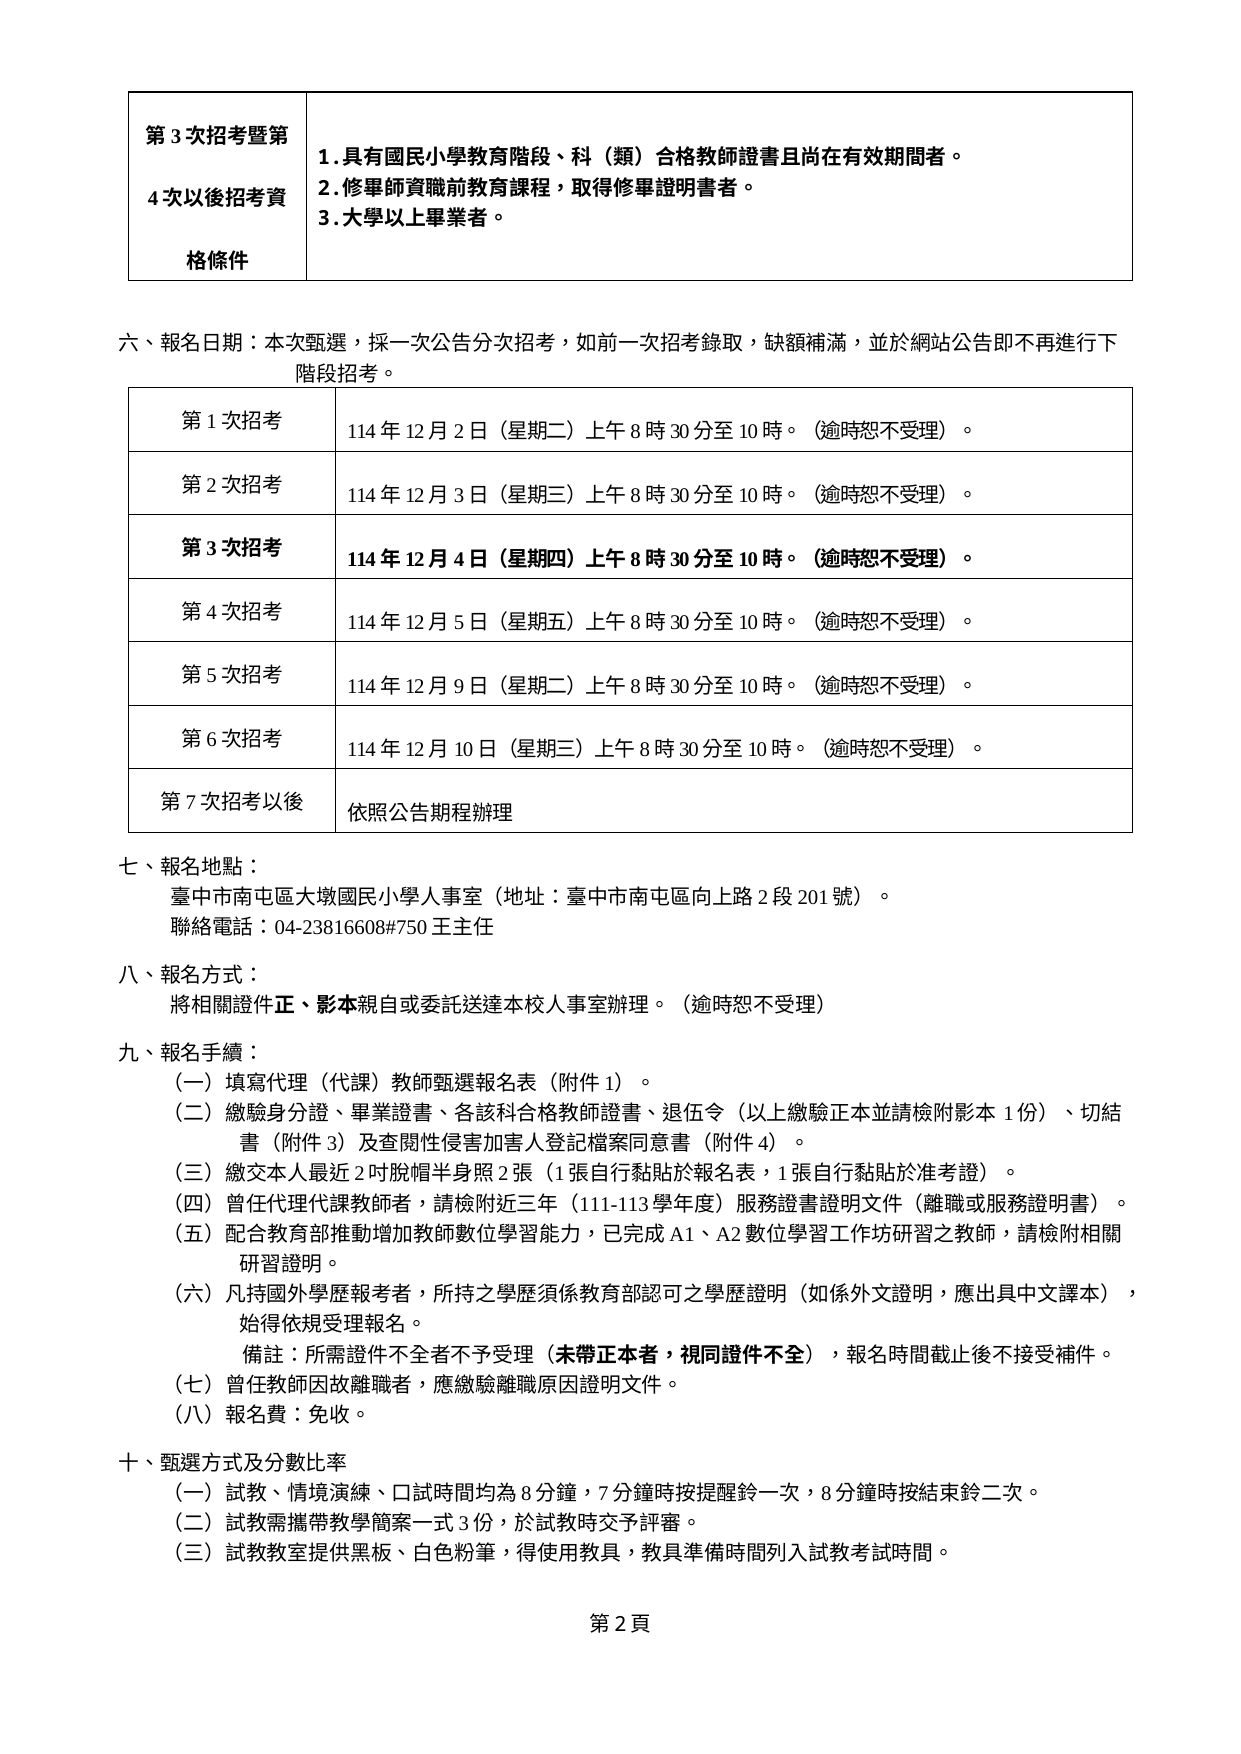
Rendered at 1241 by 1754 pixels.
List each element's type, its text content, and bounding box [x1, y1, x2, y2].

text 九、報名手續： [118, 1036, 1122, 1066]
text 六、報名日期：本次甄選，採一次公告分次招考，如前一次招考錄取，缺額補滿，並於網站公告即不再進行下階段招考。 [118, 327, 1122, 387]
text （一）試教、情境演練、口試時間均為8分鐘，7分鐘時按提醒鈴一次，8分鐘時按結束鈴二次。 [162, 1476, 1122, 1506]
table_cell 第3次招考 [129, 515, 335, 578]
table_cell 依照公告期程辦理 [336, 769, 1132, 832]
text （二）試教需攜帶教學簡案一式3份，於試教時交予評審。 [162, 1506, 1122, 1536]
text （五）配合教育部推動增加教師數位學習能力，已完成A1、A2數位學習工作坊研習之教師，請檢附相關研習證明。 [162, 1217, 1122, 1277]
text 臺中市南屯區大墩國民小學人事室（地址：臺中市南屯區向上路2段201號）。 [170, 880, 1122, 911]
text 將相關證件正、影本親自或委託送達本校人事室辦理。（逾時恕不受理） [170, 988, 1122, 1018]
text （四）曾任代理代課教師者，請檢附近三年（111-113學年度）服務證書證明文件（離職或服務證明書）。 [162, 1187, 1122, 1217]
table_cell 1.具有國民小學教育階段、科（類）合格教師證書且尚在有效期間者。 2.修畢師資職前教育課程，取得修畢證明書者。 3.大學以上畢業者。 [307, 93, 1132, 280]
table_header 第1次招考 [129, 388, 335, 451]
text （二）繳驗身分證、畢業證書、各該科合格教師證書、退伍令（以上繳驗正本並請檢附影本1份）、切結書（附件3）及查閱性侵害加害人登記檔案同意書（附件4）。 [162, 1096, 1122, 1157]
table_cell 第6次招考 [129, 706, 335, 768]
text （一）填寫代理（代課）教師甄選報名表（附件1）。 [162, 1066, 1122, 1096]
text 八、報名方式： [118, 958, 1122, 988]
text 七、報名地點： [118, 850, 1122, 880]
table_cell 第2次招考 [129, 452, 335, 514]
table_header 114年12月2日（星期二）上午8時30分至10時。（逾時恕不受理）。 [336, 388, 1132, 451]
table_cell 114年12月10日（星期三）上午8時30分至10時。（逾時恕不受理）。 [336, 706, 1132, 768]
table_cell 第4次招考 [129, 579, 335, 641]
text （三）繳交本人最近2吋脫帽半身照2張（1張自行黏貼於報名表，1張自行黏貼於准考證）。 [162, 1157, 1122, 1187]
text 備註：所需證件不全者不予受理（未帶正本者，視同證件不全），報名時間截止後不接受補件。 [242, 1338, 1122, 1368]
table_cell 第7次招考以後 [129, 769, 335, 832]
table_cell 114年12月5日（星期五）上午8時30分至10時。（逾時恕不受理）。 [336, 579, 1132, 641]
text （七）曾任教師因故離職者，應繳驗離職原因證明文件。 [162, 1368, 1122, 1398]
table_cell 114年12月3日（星期三）上午8時30分至10時。（逾時恕不受理）。 [336, 452, 1132, 514]
table_cell 第3次招考暨第4次以後招考資格條件 [129, 93, 306, 280]
text （三）試教教室提供黑板、白色粉筆，得使用教具，教具準備時間列入試教考試時間。 [162, 1536, 1122, 1567]
text （八）報名費：免收。 [162, 1398, 1122, 1428]
table_cell 第5次招考 [129, 642, 335, 705]
text （六）凡持國外學歷報考者，所持之學歷須係教育部認可之學歷證明（如係外文證明，應出具中文譯本），始得依規受理報名。 [162, 1277, 1122, 1338]
table_cell 114年12月9日（星期二）上午8時30分至10時。（逾時恕不受理）。 [336, 642, 1132, 705]
text 十、甄選方式及分數比率 [118, 1446, 1122, 1476]
table_cell 114年12月4日（星期四）上午8時30分至10時。（逾時恕不受理）。 [336, 515, 1132, 578]
text 聯絡電話：04-23816608#750王主任 [170, 911, 1122, 941]
